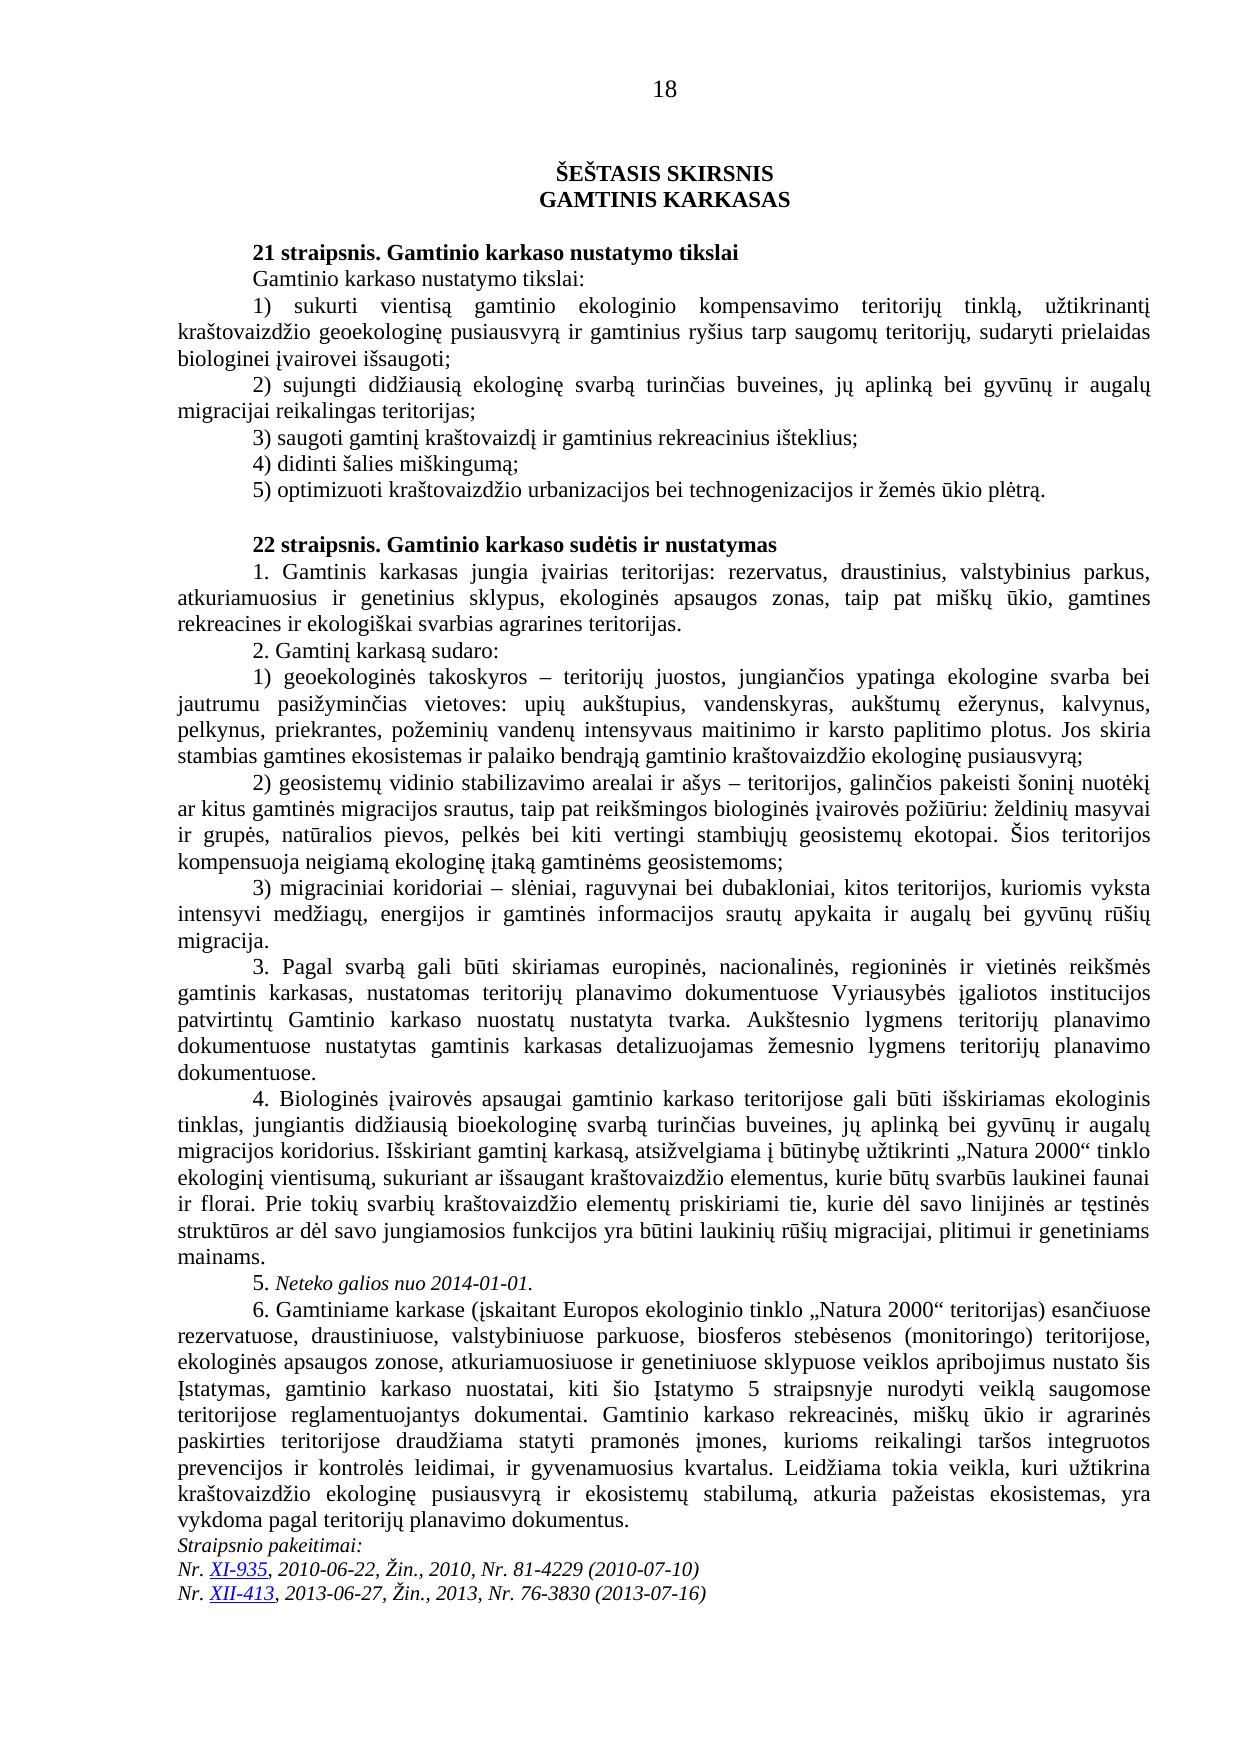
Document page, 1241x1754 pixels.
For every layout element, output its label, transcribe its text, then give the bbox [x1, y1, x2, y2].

text 1) sukurti vientisą gamtinio ekologinio kompensavimo teritorijų tinklą, užtikrinantį kraštovaizdžio geoekologinę pusiausvyrą ir gamtinius ryšius tarp saugomų teritorijų, sudaryti prielaidas biologinei įvairovei išsaugoti; [177, 292, 1152, 371]
text Straipsnio pakeitimai: [177, 1533, 1152, 1557]
text 5. Neteko galios nuo 2014-01-01. [177, 1269, 1152, 1296]
text 5) optimizuoti kraštovaizdžio urbanizacijos bei technogenizacijos ir žemės ūkio plėtrą. [177, 476, 1152, 503]
text 1) geoekologinės takoskyros – teritorijų juostos, jungiančios ypatinga ekologine svarba bei jautrumu pasižyminčias vietoves: upių aukštupius, vandenskyras, aukštumų ežerynus, kalvynus, pelkynus, priekrantes, požeminių vandenų intensyvaus maitinimo ir karsto paplitimo plotus. Jos skiria stambias gamtines ekosistemas ir palaiko bendrąją gamtinio kraštovaizdžio ekologinę pusiausvyrą; [177, 663, 1152, 769]
text Nr. XI-935, 2010-06-22, Žin., 2010, Nr. 81-4229 (2010-07-10) [177, 1557, 1152, 1581]
text 4. Biologinės įvairovės apsaugai gamtinio karkaso teritorijose gali būti išskiriamas ekologinis tinklas, jungiantis didžiausią bioekologinę svarbą turinčias buveines, jų aplinką bei gyvūnų ir augalų migracijos koridorius. Išskiriant gamtinį karkasą, atsižvelgiama į būtinybę užtikrinti „Natura 2000“ tinklo ekologinį vientisumą, sukuriant ar išsaugant kraštovaizdžio elementus, kurie būtų svarbūs laukinei faunai ir florai. Prie tokių svarbių kraštovaizdžio elementų priskiriami tie, kurie dėl savo linijinės ar tęstinės struktūros ar dėl savo jungiamosios funkcijos yra būtini laukinių rūšių migracijai, plitimui ir genetiniams mainams. [177, 1085, 1152, 1269]
text ŠEŠTASIS SKIRSNIS [177, 160, 1152, 186]
text Gamtinio karkaso nustatymo tikslai: [177, 266, 1152, 292]
text GAMTINIS KARKASAS [177, 186, 1152, 213]
text 21 straipsnis. Gamtinio karkaso nustatymo tikslai [177, 239, 1152, 266]
text 2) sujungti didžiausią ekologinę svarbą turinčias buveines, jų aplinką bei gyvūnų ir augalų migracijai reikalingas teritorijas; [177, 371, 1152, 424]
text 3) migraciniai koridoriai – slėniai, raguvynai bei dubakloniai, kitos teritorijos, kuriomis vyksta intensyvi medžiagų, energijos ir gamtinės informacijos srautų apykaita ir augalų bei gyvūnų rūšių migracija. [177, 874, 1152, 953]
text 6. Gamtiniame karkase (įskaitant Europos ekologinio tinklo „Natura 2000“ teritorijas) esančiuose rezervatuose, draustiniuose, valstybiniuose parkuose, biosferos stebėsenos (monitoringo) teritorijose, ekologinės apsaugos zonose, atkuriamuosiuose ir genetiniuose sklypuose veiklos apribojimus nustato šis Įstatymas, gamtinio karkaso nuostatai, kiti šio Įstatymo 5 straipsnyje nurodyti veiklą saugomose teritorijose reglamentuojantys dokumentai. Gamtinio karkaso rekreacinės, miškų ūkio ir agrarinės paskirties teritorijose draudžiama statyti pramonės įmones, kurioms reikalingi taršos integruotos prevencijos ir kontrolės leidimai, ir gyvenamuosius kvartalus. Leidžiama tokia veikla, kuri užtikrina kraštovaizdžio ekologinę pusiausvyrą ir ekosistemų stabilumą, atkuria pažeistas ekosistemas, yra vykdoma pagal teritorijų planavimo dokumentus. [177, 1296, 1152, 1533]
text 2) geosistemų vidinio stabilizavimo arealai ir ašys – teritorijos, galinčios pakeisti šoninį nuotėkį ar kitus gamtinės migracijos srautus, taip pat reikšmingos biologinės įvairovės požiūriu: želdinių masyvai ir grupės, natūralios pievos, pelkės bei kiti vertingi stambiųjų geosistemų ekotopai. Šios teritorijos kompensuoja neigiamą ekologinę įtaką gamtinėms geosistemoms; [177, 769, 1152, 874]
text 4) didinti šalies miškingumą; [177, 450, 1152, 476]
text 3. Pagal svarbą gali būti skiriamas europinės, nacionalinės, regioninės ir vietinės reikšmės gamtinis karkasas, nustatomas teritorijų planavimo dokumentuose Vyriausybės įgaliotos institucijos patvirtintų Gamtinio karkaso nuostatų nustatyta tvarka. Aukštesnio lygmens teritorijų planavimo dokumentuose nustatytas gamtinis karkasas detalizuojamas žemesnio lygmens teritorijų planavimo dokumentuose. [177, 953, 1152, 1085]
text 3) saugoti gamtinį kraštovaizdį ir gamtinius rekreacinius išteklius; [177, 424, 1152, 450]
text Nr. XII-413, 2013-06-27, Žin., 2013, Nr. 76-3830 (2013-07-16) [177, 1581, 1152, 1605]
text 2. Gamtinį karkasą sudaro: [177, 637, 1152, 663]
text 1. Gamtinis karkasas jungia įvairias teritorijas: rezervatus, draustinius, valstybinius parkus, atkuriamuosius ir genetinius sklypus, ekologinės apsaugos zonas, taip pat miškų ūkio, gamtines rekreacines ir ekologiškai svarbias agrarines teritorijas. [177, 558, 1152, 637]
text 22 straipsnis. Gamtinio karkaso sudėtis ir nustatymas [177, 531, 1152, 558]
